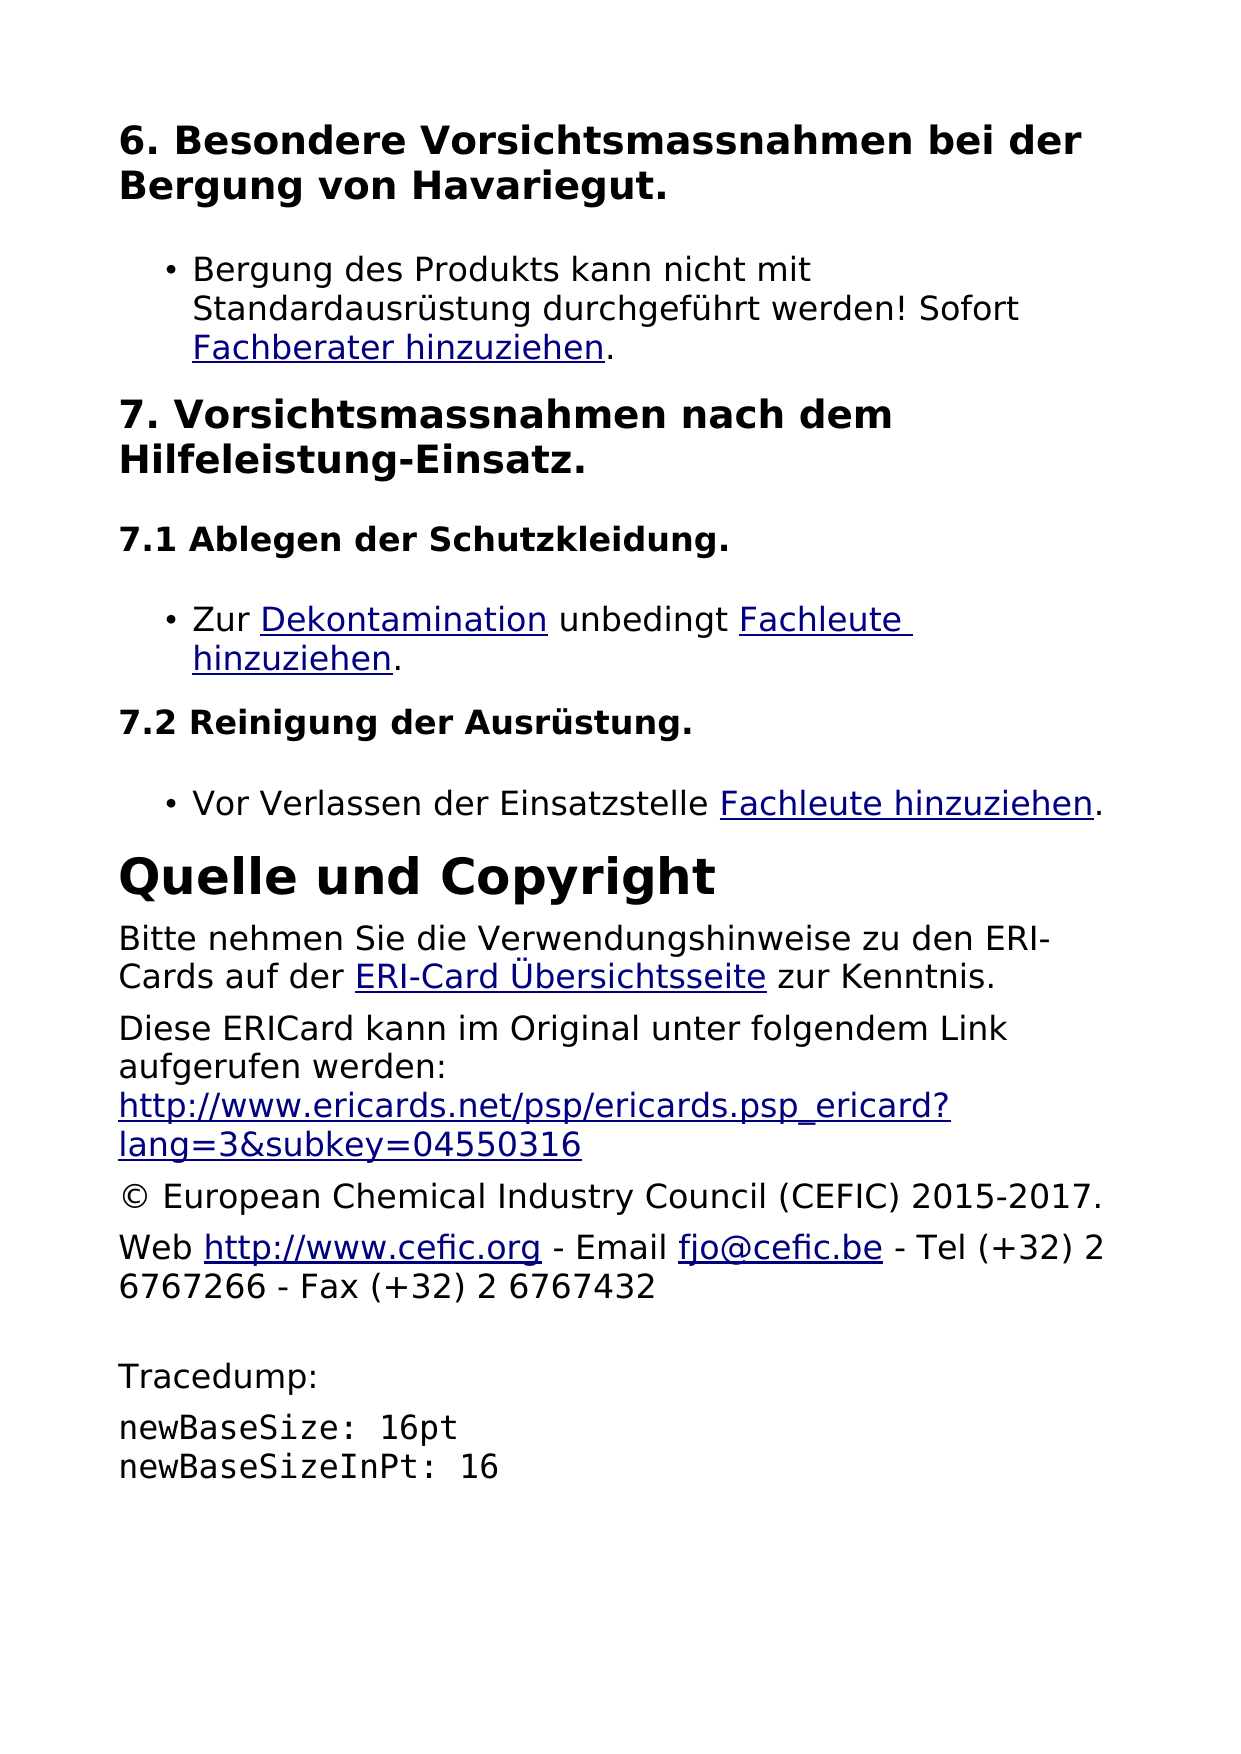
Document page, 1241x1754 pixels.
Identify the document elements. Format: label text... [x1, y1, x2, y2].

subtitle Quelle und Copyright [118, 848, 1122, 906]
text Tracedump: [118, 1319, 1122, 1396]
text newBaseSize: 16pt newBaseSizeInPt: 16 [118, 1409, 1122, 1487]
list Bergung des Produkts kann nicht mit Standardausrüstung durchgeführt werden! Sofort Fachberater hinzuziehen. [177, 251, 1122, 367]
text Diese ERICard kann im Original unter folgendem Link aufgerufen werden: http://www.ericards.net/psp/ericards.psp_ericard?lang=3&subkey=04550316 [118, 1009, 1122, 1164]
text © European Chemical Industry Council (CEFIC) 2015-2017. [118, 1177, 1122, 1216]
subtitle 7.1 Ablegen der Schutzkleidung. [118, 520, 1122, 559]
text Bitte nehmen Sie die Verwendungshinweise zu den ERI-Cards auf der ERI-Card Übersichtsseite zur Kenntnis. [118, 919, 1122, 997]
subtitle 6. Besondere Vorsichtsmassnahmen bei der Bergung von Havariegut. [118, 118, 1122, 208]
subtitle 7. Vorsichtsmassnahmen nach dem Hilfeleistung-Einsatz. [118, 392, 1122, 482]
subtitle 7.2 Reinigung der Ausrüstung. [118, 703, 1122, 742]
list Zur Dekontamination unbedingt Fachleute hinzuziehen. [177, 601, 1122, 678]
list Vor Verlassen der Einsatzstelle Fachleute hinzuziehen. [177, 784, 1122, 823]
text Web http://www.cefic.org - Email fjo@cefic.be - Tel (+32) 2 6767266 - Fax (+32) 2 6767432 [118, 1228, 1122, 1306]
